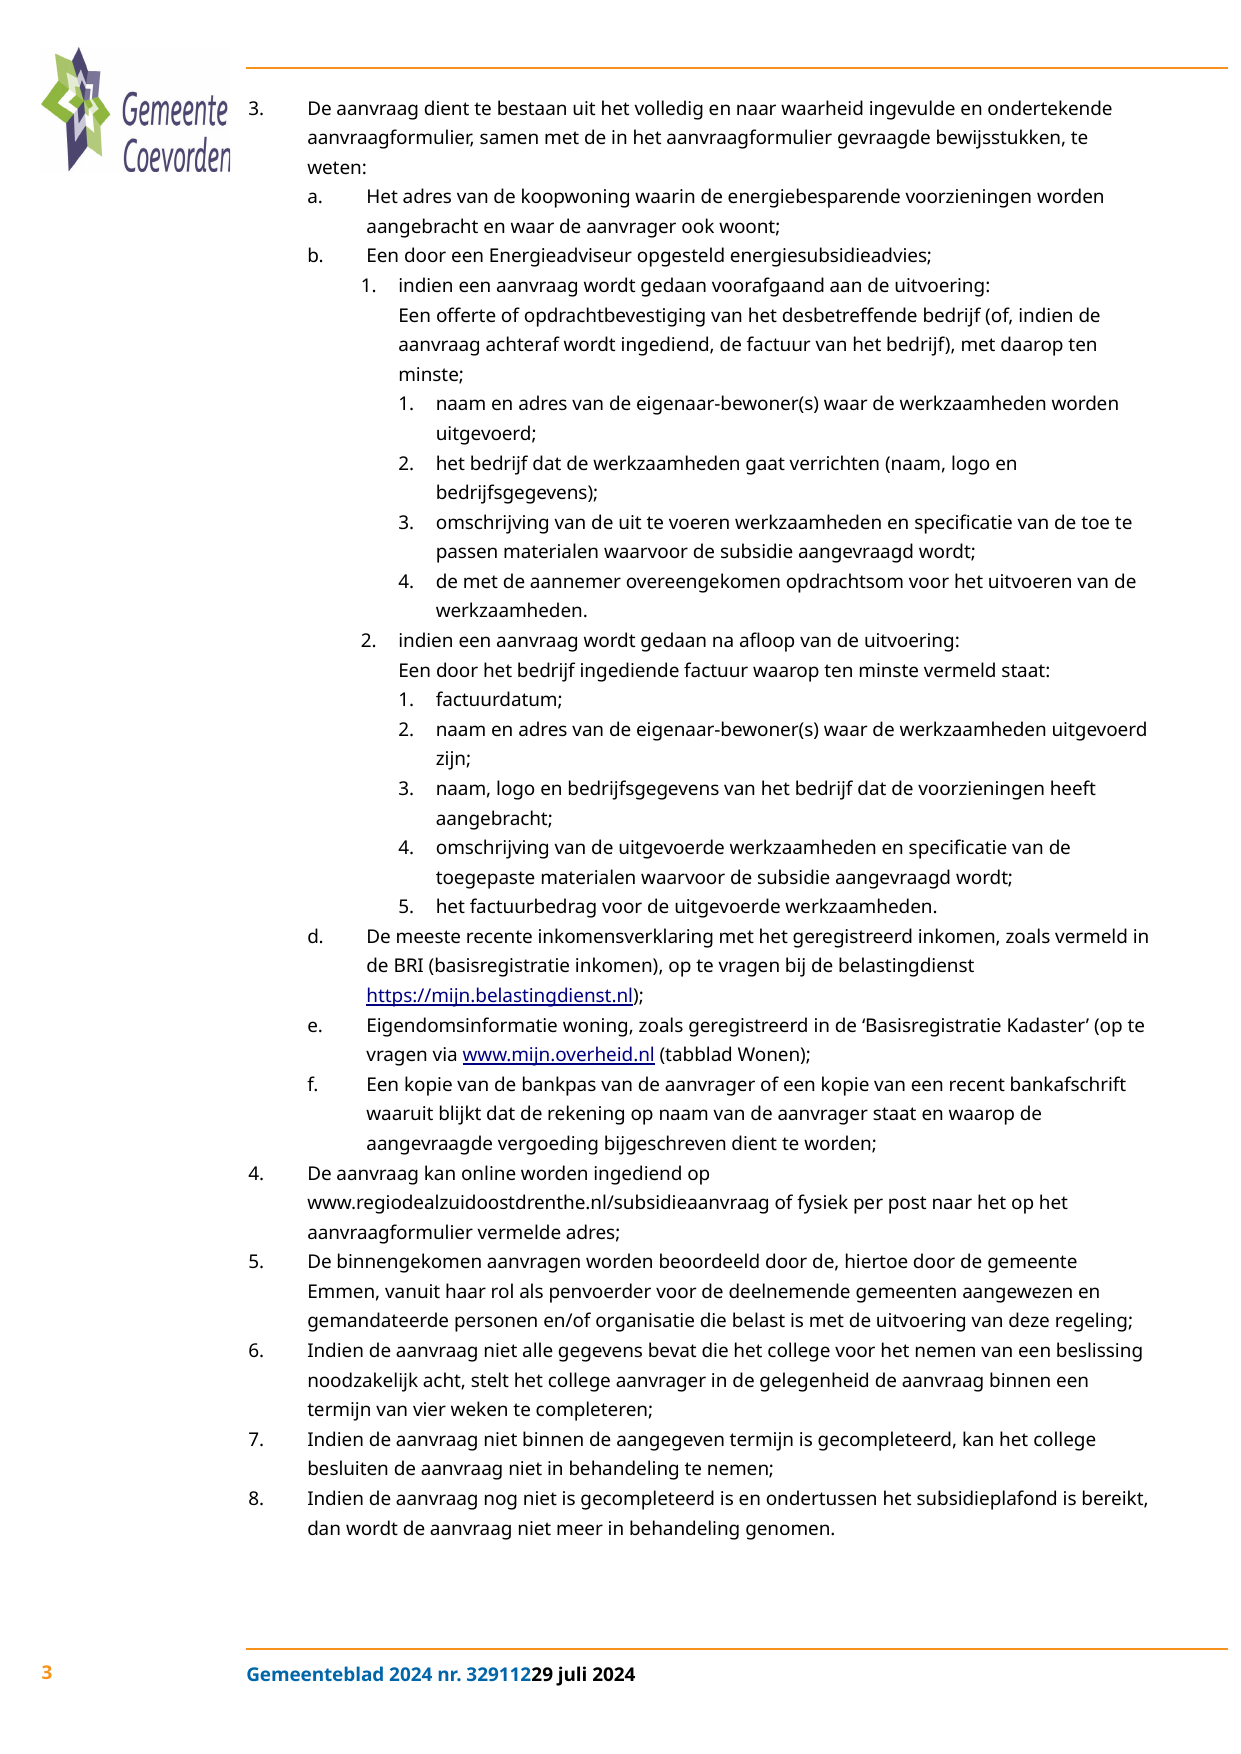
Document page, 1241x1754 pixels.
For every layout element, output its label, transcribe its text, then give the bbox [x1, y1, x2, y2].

list Een offerte of opdrachtbevestiging van het desbetreffende bedrijf (of, indien de aanvraag achteraf wordt ingediend, de factuur van het bedrijf), met daarop ten minste; [361, 302, 1152, 387]
list het bedrijf dat de werkzaamheden gaat verrichten (naam, logo en bedrijfsgegevens); [398, 450, 1152, 505]
list Een door het bedrijf ingediende factuur waarop ten minste vermeld staat: [361, 657, 1152, 683]
list Een kopie van de bankpas van de aanvrager of een kopie van een recent bankafschrift waaruit blijkt dat de rekening op naam van de aanvrager staat en waarop de aangevraagde vergoeding bijgeschreven dient te worden; [307, 1071, 1152, 1156]
list het factuurbedrag voor de uitgevoerde werkzaamheden. [398, 893, 1152, 919]
list Indien de aanvraag niet alle gegevens bevat die het college voor het nemen van een beslissing noodzakelijk acht, stelt het college aanvrager in de gelegenheid de aanvraag binnen een termijn van vier weken te completeren; [248, 1337, 1152, 1422]
list indien een aanvraag wordt gedaan na afloop van de uitvoering: [361, 627, 1152, 653]
list Indien de aanvraag niet binnen de aangegeven termijn is gecompleteerd, kan het college besluiten de aanvraag niet in behandeling te nemen; [248, 1426, 1152, 1481]
list Eigendomsinformatie woning, zoals geregistreerd in de ‘Basisregistratie Kadaster’ (op te vragen via www.mijn.overheid.nl (tabblad Wonen); [307, 1012, 1152, 1067]
list De aanvraag kan online worden ingediend op www.regiodealzuidoostdrenthe.nl/subsidieaanvraag of fysiek per post naar het op het aanvraagformulier vermelde adres; [248, 1160, 1152, 1245]
list omschrijving van de uit te voeren werkzaamheden en specificatie van de toe te passen materialen waarvoor de subsidie aangevraagd wordt; [398, 509, 1152, 564]
picture [41, 47, 231, 172]
list Een door een Energieadviseur opgesteld energiesubsidieadvies; [307, 243, 1152, 268]
list Het adres van de koopwoning waarin de energiebesparende voorzieningen worden aangebracht en waar de aanvrager ook woont; [307, 183, 1152, 239]
list naam, logo en bedrijfsgegevens van het bedrijf dat de voorzieningen heeft aangebracht; [398, 775, 1152, 831]
list omschrijving van de uitgevoerde werkzaamheden en specificatie van de toegepaste materialen waarvoor de subsidie aangevraagd wordt; [398, 834, 1152, 890]
list naam en adres van de eigenaar-bewoner(s) waar de werkzaamheden worden uitgevoerd; [398, 391, 1152, 446]
list naam en adres van de eigenaar-bewoner(s) waar de werkzaamheden uitgevoerd zijn; [398, 716, 1152, 771]
list De aanvraag dient te bestaan uit het volledig en naar waarheid ingevulde en ondertekende aanvraagformulier, samen met de in het aanvraagformulier gevraagde bewijsstukken, te weten: [248, 95, 1152, 180]
list De binnengekomen aanvragen worden beoordeeld door de, hiertoe door de gemeente Emmen, vanuit haar rol als penvoerder voor de deelnemende gemeenten aangewezen en gemandateerde personen en/of organisatie die belast is met de uitvoering van deze regeling; [248, 1248, 1152, 1333]
list de met de aannemer overeengekomen opdrachtsom voor het uitvoeren van de werkzaamheden. [398, 568, 1152, 623]
list De meeste recente inkomensverklaring met het geregistreerd inkomen, zoals vermeld in de BRI (basisregistratie inkomen), op te vragen bij de belastingdienst https://mijn.belastingdienst.nl); [307, 923, 1152, 1008]
list indien een aanvraag wordt gedaan voorafgaand aan de uitvoering: [361, 272, 1152, 298]
list Indien de aanvraag nog niet is gecompleteerd is en ondertussen het subsidieplafond is bereikt, dan wordt de aanvraag niet meer in behandeling genomen. [248, 1485, 1152, 1541]
list factuurdatum; [398, 686, 1152, 712]
